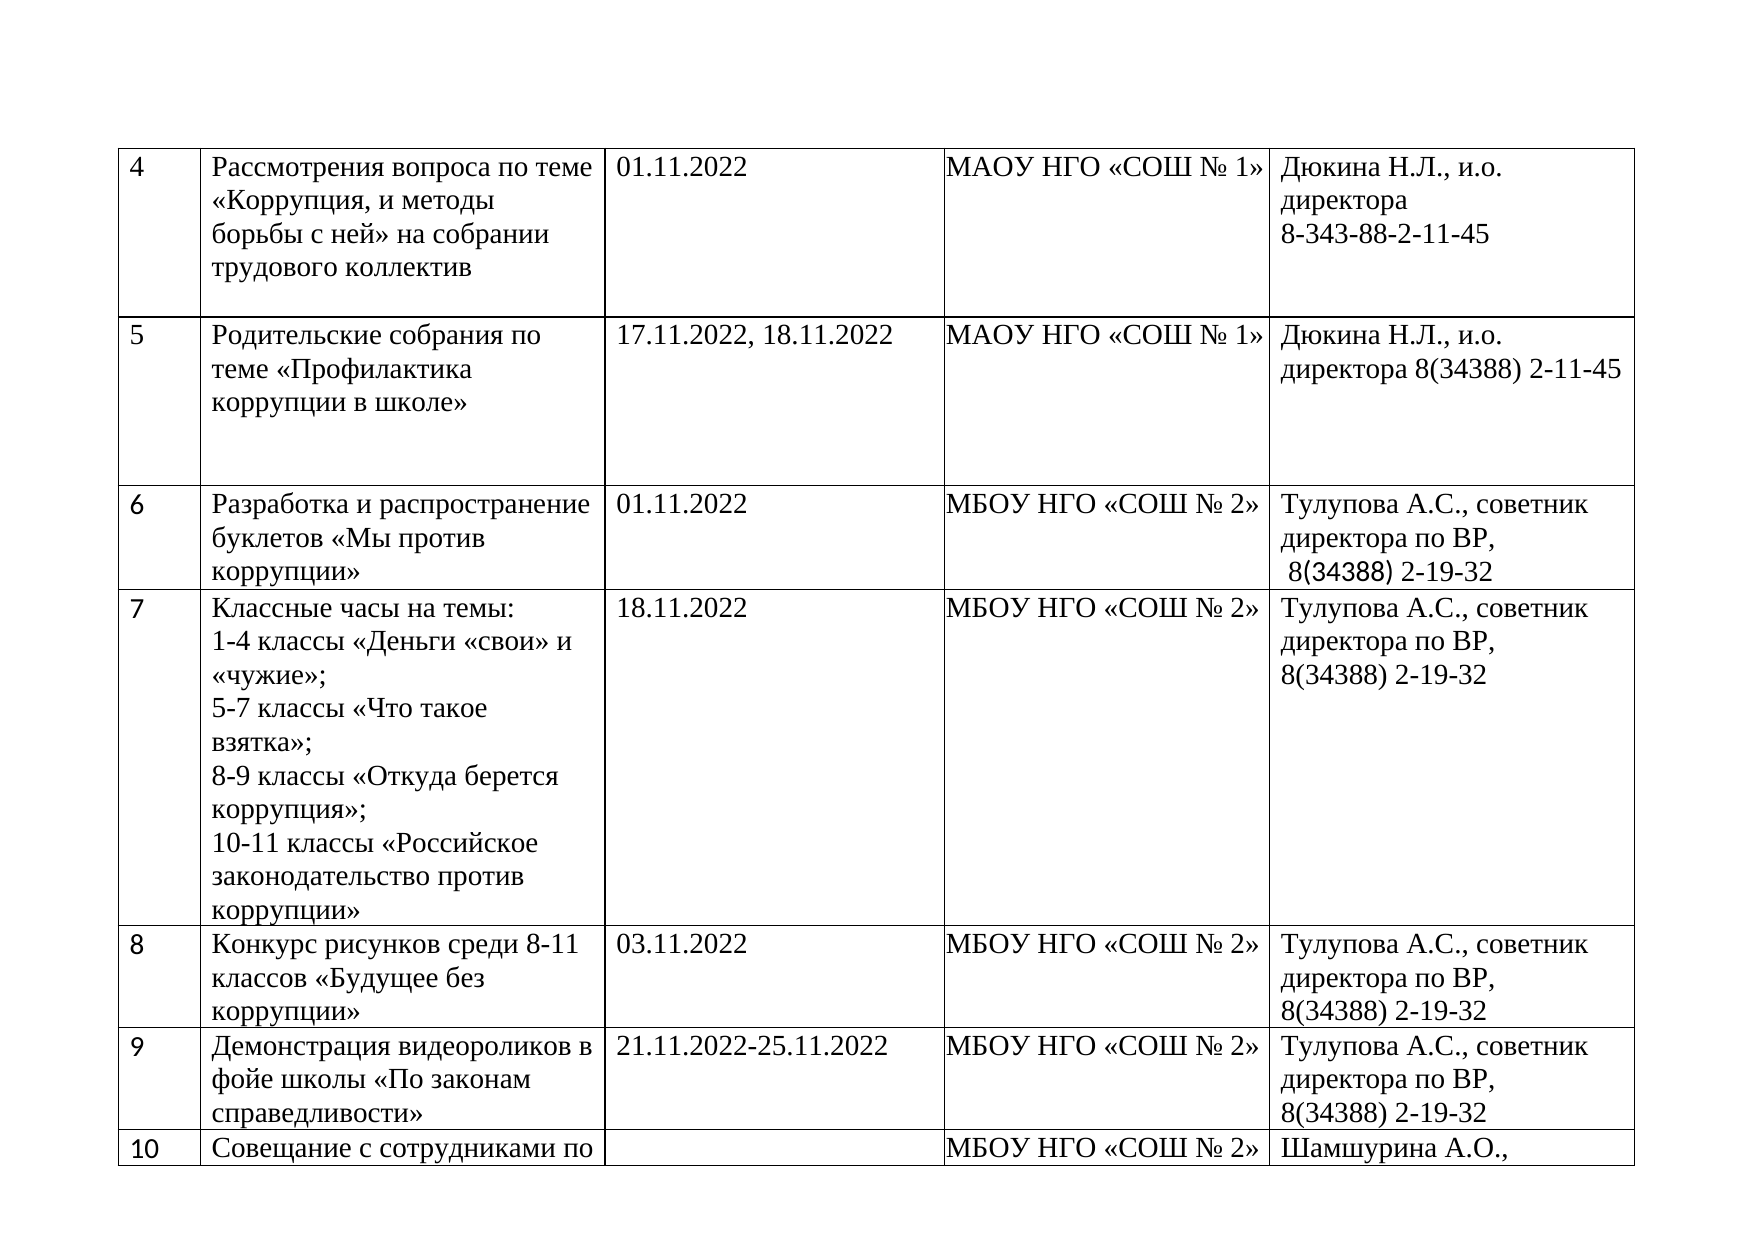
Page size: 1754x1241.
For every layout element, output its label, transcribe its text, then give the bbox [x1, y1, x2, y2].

table_cell 4 [119, 149, 200, 316]
table_cell Дюкина Н.Л., и.о. директора 8-343-88-2-11-45 [1270, 149, 1634, 316]
table_cell МБОУ НГО «СОШ № 2» [945, 1130, 1269, 1165]
table_cell МБОУ НГО «СОШ № 2» [945, 1028, 1269, 1129]
table_cell МБОУ НГО «СОШ № 2» [945, 590, 1269, 925]
table_cell 21.11.2022-25.11.2022 [606, 1028, 944, 1129]
table_cell 01.11.2022 [606, 486, 944, 589]
table_cell 5 [119, 318, 200, 485]
table_cell Классные часы на темы: 1-4 классы «Деньги «свои» и «чужие»; 5-7 классы «Что такое взятка»; 8-9 классы «Откуда берется коррупция»; 10-11 классы «Российское законодательство против коррупции» [201, 590, 604, 925]
table_cell МАОУ НГО «СОШ № 1» [945, 318, 1269, 485]
table_cell 7 [119, 590, 200, 925]
table_cell Тулупова А.С., советник директора по ВР, 8(34388) 2-19-32 [1270, 486, 1634, 589]
table_cell Шамшурина А.О., [1270, 1130, 1634, 1165]
table_cell Тулупова А.С., советник директора по ВР, 8(34388) 2-19-32 [1270, 926, 1634, 1027]
table_cell Совещание с сотрудниками по [201, 1130, 604, 1165]
table_cell МБОУ НГО «СОШ № 2» [945, 486, 1269, 589]
table_cell Разработка и распространение буклетов «Мы против коррупции» [201, 486, 604, 589]
table_cell 6 [119, 486, 200, 589]
table_cell Дюкина Н.Л., и.о. директора 8(34388) 2-11-45 [1270, 318, 1634, 485]
table_cell 01.11.2022 [606, 149, 944, 316]
table_cell 03.11.2022 [606, 926, 944, 1027]
table_cell МБОУ НГО «СОШ № 2» [945, 926, 1269, 1027]
table_cell 9 [119, 1028, 200, 1129]
table_cell Конкурс рисунков среди 8-11 классов «Будущее без коррупции» [201, 926, 604, 1027]
table_cell Тулупова А.С., советник директора по ВР, 8(34388) 2-19-32 [1270, 590, 1634, 925]
table_cell Демонстрация видеороликов в фойе школы «По законам справедливости» [201, 1028, 604, 1129]
table_cell 17.11.2022, 18.11.2022 [606, 318, 944, 485]
table_cell 10 [119, 1130, 200, 1165]
table_cell [606, 1130, 944, 1165]
table_cell 8 [119, 926, 200, 1027]
table_cell МАОУ НГО «СОШ № 1» [945, 149, 1269, 316]
table_cell 18.11.2022 [606, 590, 944, 925]
table_cell Тулупова А.С., советник директора по ВР, 8(34388) 2-19-32 [1270, 1028, 1634, 1129]
table_cell Рассмотрения вопроса по теме «Коррупция, и методы борьбы с ней» на собрании трудового коллектив [201, 149, 604, 316]
table_cell Родительские собрания по теме «Профилактика коррупции в школе» [201, 318, 604, 485]
